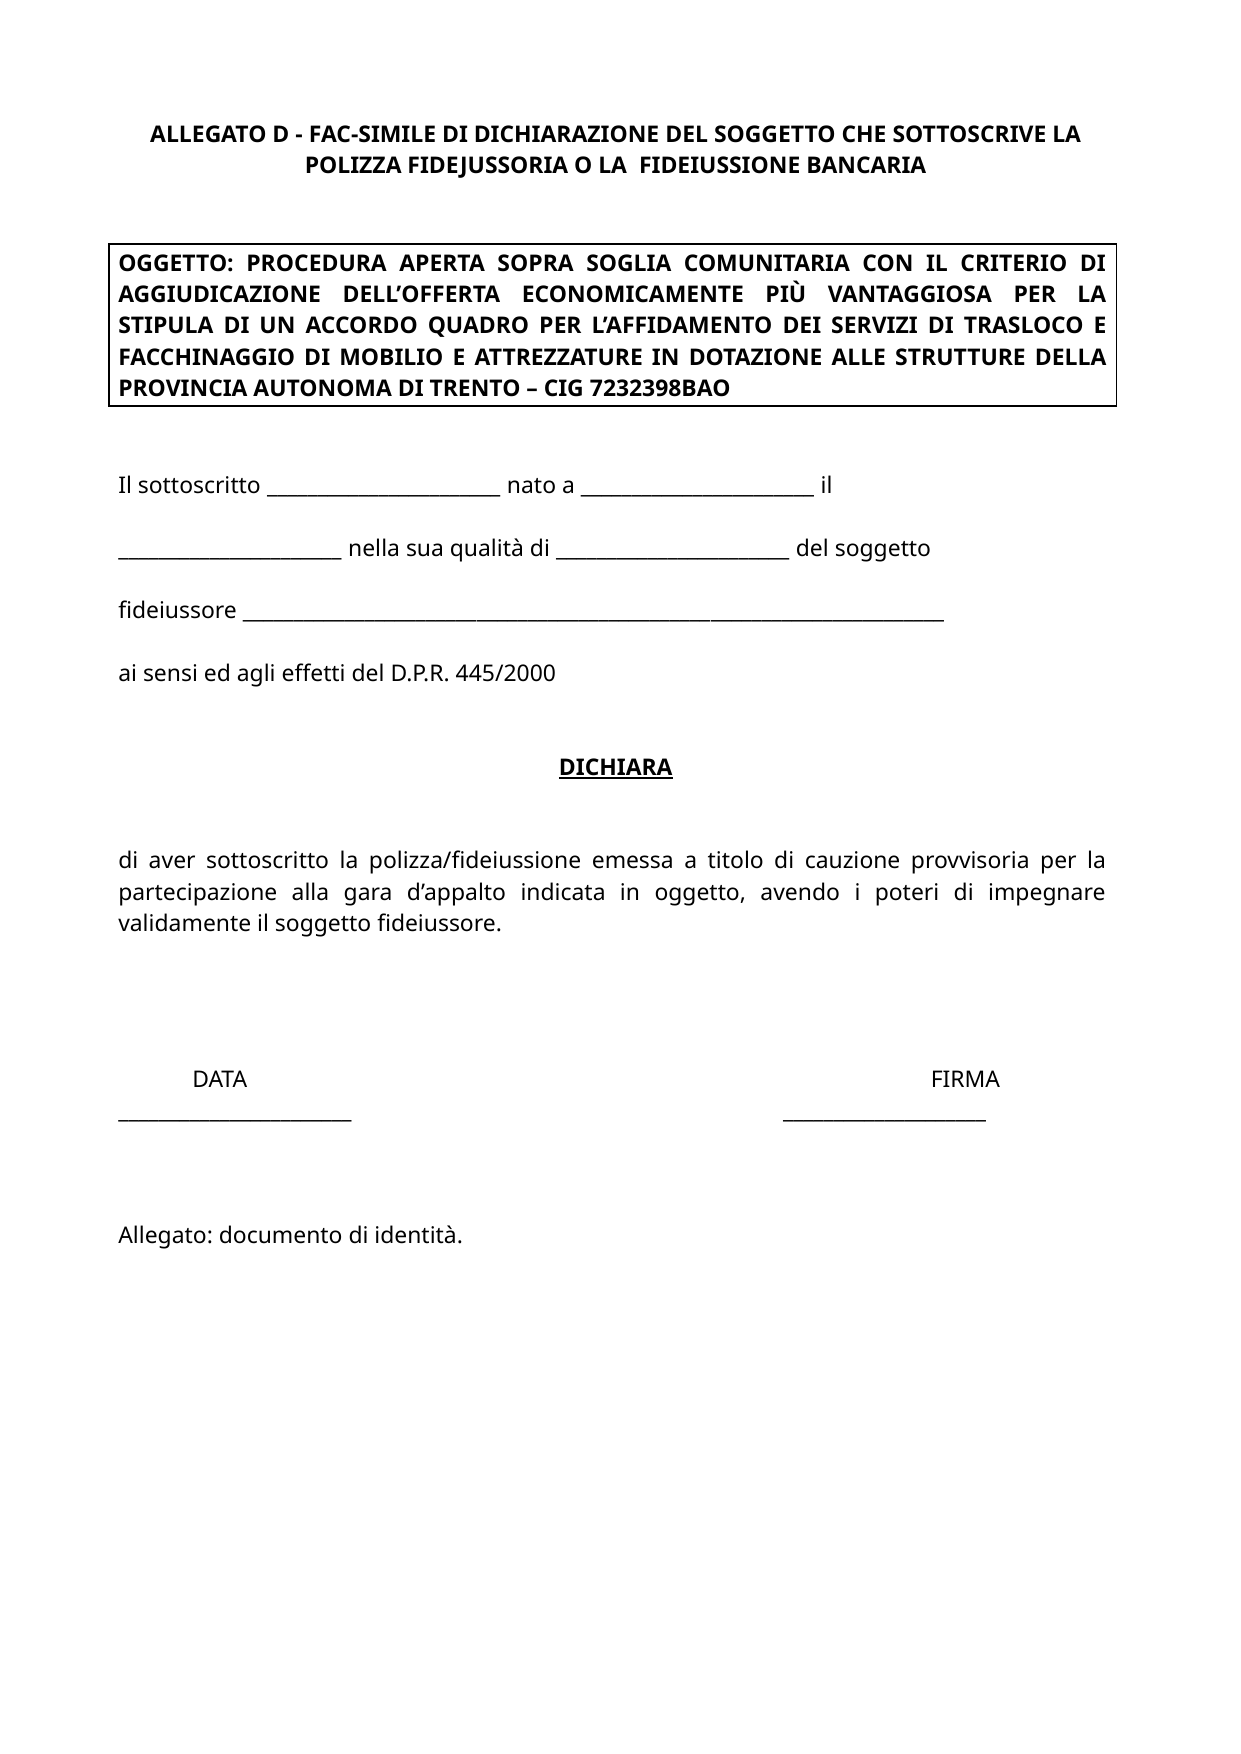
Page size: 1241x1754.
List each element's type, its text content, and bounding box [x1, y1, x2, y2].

text Allegato: documento di identità. [118, 1219, 1113, 1250]
text DICHIARA [118, 750, 1113, 782]
text DATA FIRMA [118, 1063, 1113, 1094]
text Il sottoscritto _______________________ nato a _______________________ il [118, 469, 1106, 500]
text fideiussore _____________________________________________________________________ [118, 594, 1113, 625]
text _______________________ ____________________ [118, 1094, 1113, 1125]
text ALLEGATO D - FAC-SIMILE DI DICHIARAZIONE DEL SOGGETTO CHE SOTTOSCRIVE LA POLIZZA FIDEJUSSORIA O LA FIDEIUSSIONE BANCARIA [118, 118, 1113, 181]
text ______________________ nella sua qualità di _______________________ del soggetto [118, 532, 1113, 563]
text di aver sottoscritto la polizza/fideiussione emessa a titolo di cauzione provvisoria per la partecipazione alla gara d’appalto indicata in oggetto, avendo i poteri di impegnare validamente il soggetto fideiussore. [118, 844, 1107, 938]
text OGGETTO: PROCEDURA APERTA SOPRA SOGLIA COMUNITARIA CON IL CRITERIO DI AGGIUDICAZIONE DELL’OFFERTA ECONOMICAMENTE PIÙ VANTAGGIOSA PER LA STIPULA DI UN ACCORDO QUADRO PER L’AFFIDAMENTO DEI SERVIZI DI TRASLOCO E FACCHINAGGIO DI MOBILIO E ATTREZZATURE IN DOTAZIONE ALLE STRUTTURE DELLA PROVINCIA AUTONOMA DI TRENTO – CIG 7232398BAO [110, 245, 1116, 405]
text ai sensi ed agli effetti del D.P.R. 445/2000 [118, 657, 1113, 688]
